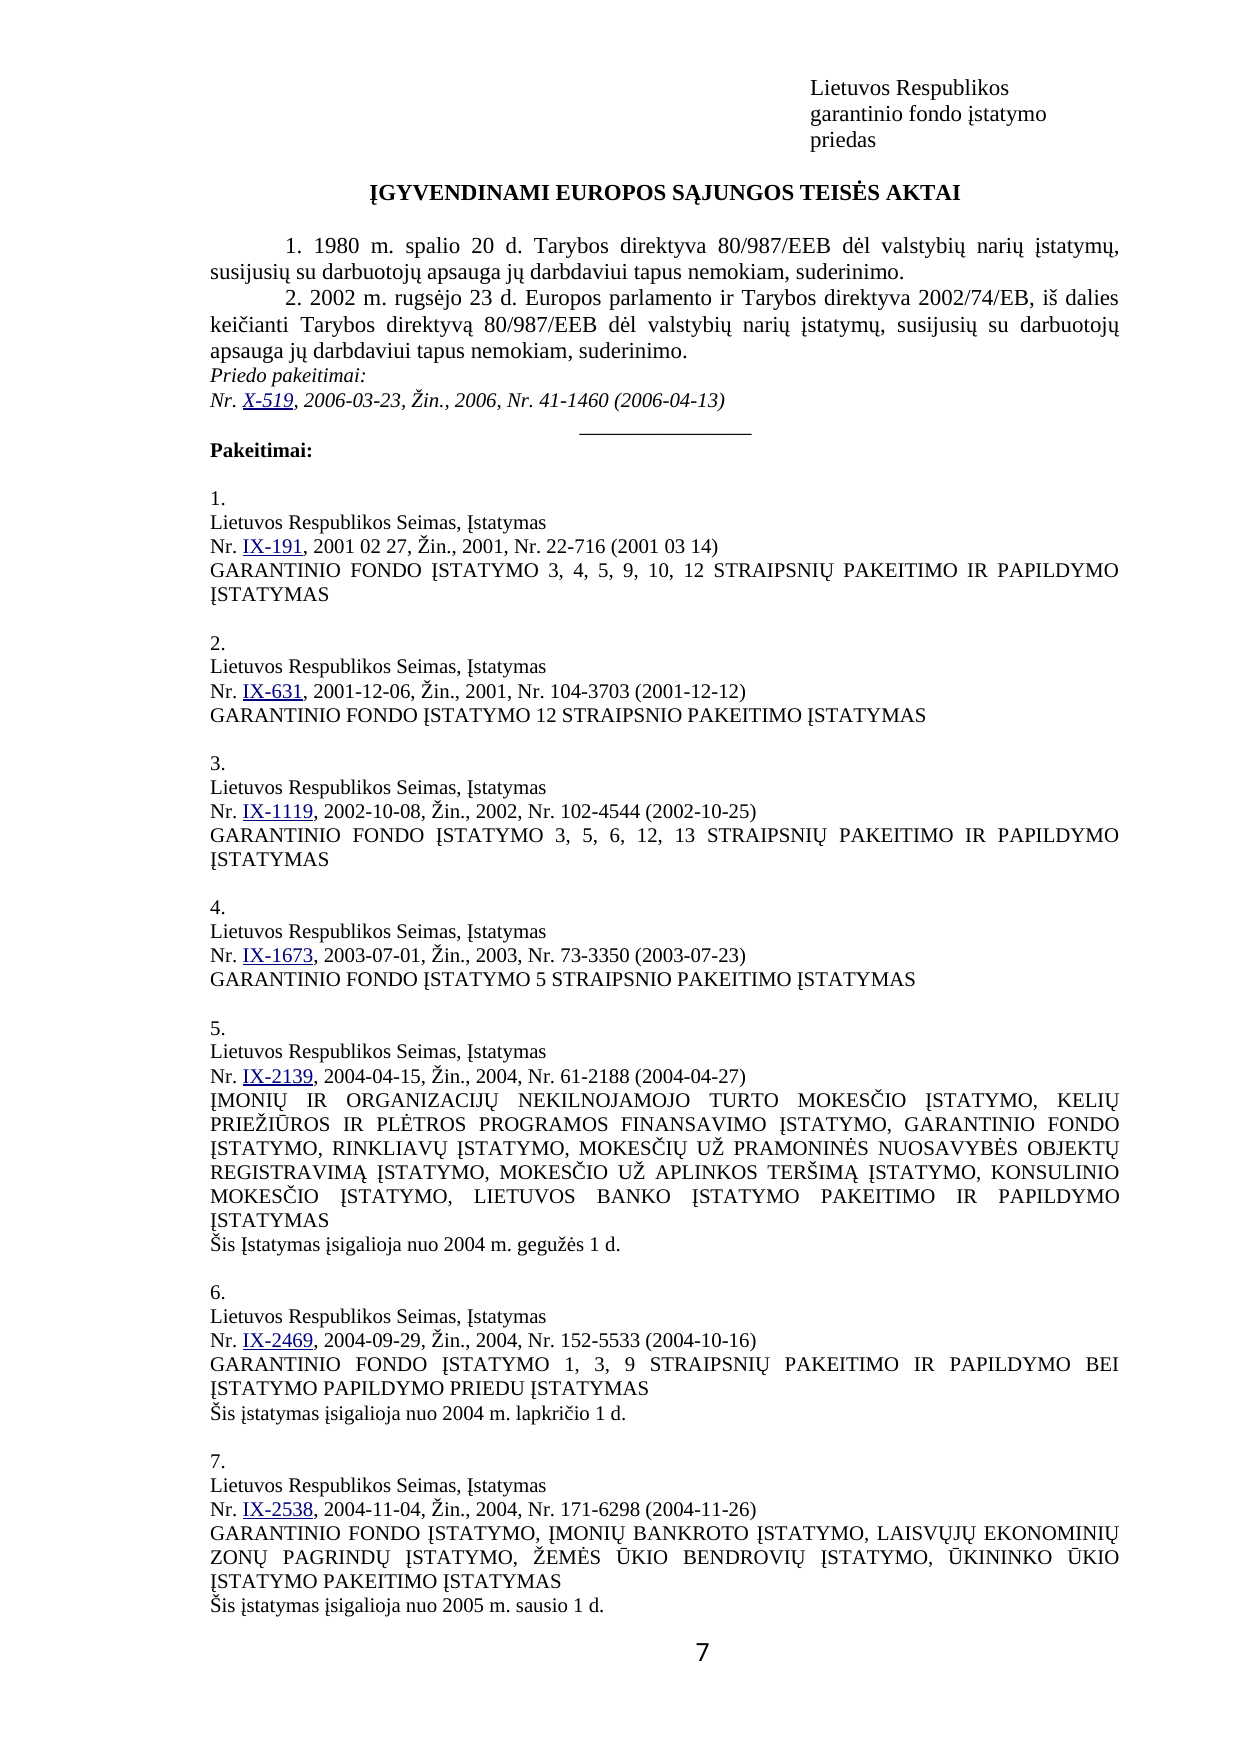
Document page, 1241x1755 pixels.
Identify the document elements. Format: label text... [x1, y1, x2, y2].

text Lietuvos Respublikos [210, 73, 1120, 100]
text Nr. IX-191, 2001 02 27, Žin., 2001, Nr. 22-716 (2001 03 14) [210, 534, 1120, 558]
text Lietuvos Respublikos Seimas, Įstatymas [210, 1039, 1120, 1063]
text _______________ [210, 412, 1120, 438]
text 6. [210, 1280, 1120, 1304]
text 1. [210, 486, 1120, 510]
text garantinio fondo įstatymo [210, 100, 1120, 126]
text Lietuvos Respublikos Seimas, Įstatymas [210, 919, 1120, 943]
text Nr. IX-2469, 2004-09-29, Žin., 2004, Nr. 152-5533 (2004-10-16) [210, 1328, 1120, 1352]
text ĮMONIŲ IR ORGANIZACIJŲ NEKILNOJAMOJO TURTO MOKESČIO ĮSTATYMO, KELIŲ PRIEŽIŪROS IR PLĖTROS PROGRAMOS FINANSAVIMO ĮSTATYMO, GARANTINIO FONDO ĮSTATYMO, RINKLIAVŲ ĮSTATYMO, MOKESČIŲ UŽ PRAMONINĖS NUOSAVYBĖS OBJEKTŲ REGISTRAVIMĄ ĮSTATYMO, MOKESČIO UŽ APLINKOS TERŠIMĄ ĮSTATYMO, KONSULINIO MOKESČIO ĮSTATYMO, LIETUVOS BANKO ĮSTATYMO PAKEITIMO IR PAPILDYMO ĮSTATYMAS [210, 1088, 1120, 1232]
text Nr. X-519, 2006-03-23, Žin., 2006, Nr. 41-1460 (2006-04-13) [210, 387, 1120, 412]
text GARANTINIO FONDO ĮSTATYMO 5 STRAIPSNIO PAKEITIMO ĮSTATYMAS [210, 967, 1120, 991]
text 2. 2002 m. rugsėjo 23 d. Europos parlamento ir Tarybos direktyva 2002/74/EB, iš dalies keičianti Tarybos direktyvą 80/987/EEB dėl valstybių narių įstatymų, susijusių su darbuotojų apsauga jų darbdaviui tapus nemokiam, suderinimo. [210, 284, 1120, 363]
text 2. [210, 630, 1120, 654]
text priedas [210, 126, 1120, 153]
text Priedo pakeitimai: [210, 363, 1120, 387]
text Lietuvos Respublikos Seimas, Įstatymas [210, 775, 1120, 799]
text 5. [210, 1015, 1120, 1039]
text Lietuvos Respublikos Seimas, Įstatymas [210, 510, 1120, 534]
text 1. 1980 m. spalio 20 d. Tarybos direktyva 80/987/EEB dėl valstybių narių įstatymų, susijusių su darbuotojų apsauga jų darbdaviui tapus nemokiam, suderinimo. [210, 232, 1120, 284]
text Šis Įstatymas įsigalioja nuo 2004 m. gegužės 1 d. [210, 1232, 1120, 1256]
text 7. [210, 1448, 1120, 1473]
text Nr. IX-1673, 2003-07-01, Žin., 2003, Nr. 73-3350 (2003-07-23) [210, 943, 1120, 967]
text GARANTINIO FONDO ĮSTATYMO 12 STRAIPSNIO PAKEITIMO ĮSTATYMAS [210, 703, 1120, 727]
text GARANTINIO FONDO ĮSTATYMO 3, 4, 5, 9, 10, 12 STRAIPSNIŲ PAKEITIMO IR PAPILDYMO ĮSTATYMAS [210, 558, 1120, 606]
text Nr. IX-2538, 2004-11-04, Žin., 2004, Nr. 171-6298 (2004-11-26) [210, 1497, 1120, 1521]
text Nr. IX-2139, 2004-04-15, Žin., 2004, Nr. 61-2188 (2004-04-27) [210, 1063, 1120, 1088]
text GARANTINIO FONDO ĮSTATYMO, ĮMONIŲ BANKROTO ĮSTATYMO, LAISVŲJŲ EKONOMINIŲ ZONŲ PAGRINDŲ ĮSTATYMO, ŽEMĖS ŪKIO BENDROVIŲ ĮSTATYMO, ŪKININKO ŪKIO ĮSTATYMO PAKEITIMO ĮSTATYMAS [210, 1521, 1120, 1593]
text Lietuvos Respublikos Seimas, Įstatymas [210, 1304, 1120, 1328]
text Šis įstatymas įsigalioja nuo 2005 m. sausio 1 d. [210, 1593, 1120, 1617]
text GARANTINIO FONDO ĮSTATYMO 1, 3, 9 STRAIPSNIŲ PAKEITIMO IR PAPILDYMO BEI ĮSTATYMO PAPILDYMO PRIEDU ĮSTATYMAS [210, 1352, 1120, 1400]
text Lietuvos Respublikos Seimas, Įstatymas [210, 1473, 1120, 1497]
text Šis įstatymas įsigalioja nuo 2004 m. lapkričio 1 d. [210, 1400, 1120, 1424]
text 3. [210, 751, 1120, 775]
text Nr. IX-631, 2001-12-06, Žin., 2001, Nr. 104-3703 (2001-12-12) [210, 678, 1120, 703]
text Lietuvos Respublikos Seimas, Įstatymas [210, 654, 1120, 678]
text GARANTINIO FONDO ĮSTATYMO 3, 5, 6, 12, 13 STRAIPSNIŲ PAKEITIMO IR PAPILDYMO ĮSTATYMAS [210, 823, 1120, 871]
text Nr. IX-1119, 2002-10-08, Žin., 2002, Nr. 102-4544 (2002-10-25) [210, 799, 1120, 823]
text 4. [210, 895, 1120, 919]
subtitle ĮGYVENDINAMI EUROPOS SĄJUNGOS TEISĖS AKTAI [210, 179, 1120, 205]
text Pakeitimai: [210, 438, 1120, 462]
